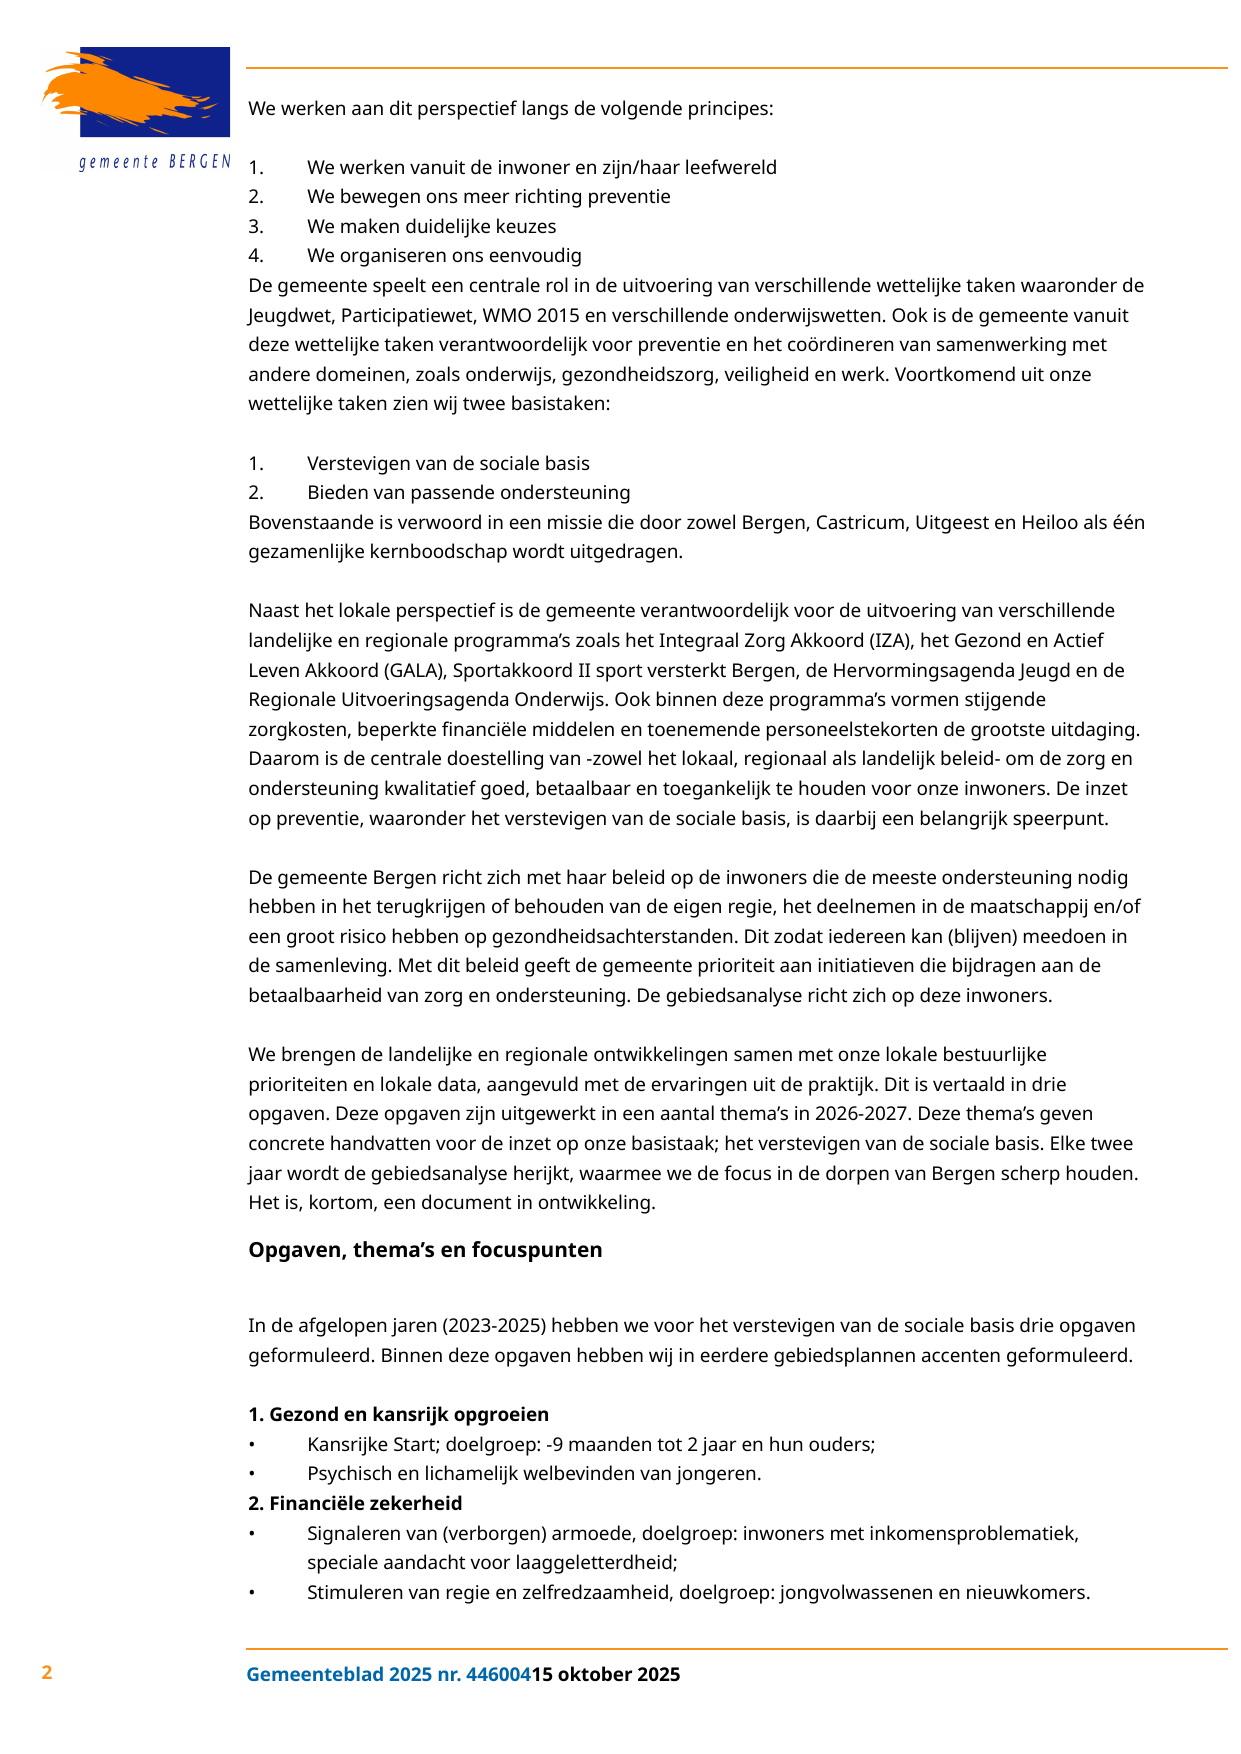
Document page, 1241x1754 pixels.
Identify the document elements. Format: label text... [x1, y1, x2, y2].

text 1. Gezond en kansrijk opgroeien [248, 1401, 1152, 1427]
text Opgaven, thema’s en focuspunten [248, 1235, 1152, 1263]
text We werken aan dit perspectief langs de volgende principes: [248, 95, 1152, 121]
list Psychisch en lichamelijk welbevinden van jongeren. [248, 1461, 1152, 1486]
text In de afgelopen jaren (2023-2025) hebben we voor het verstevigen van de sociale basis drie opgaven geformuleerd. Binnen deze opgaven hebben wij in eerdere gebiedsplannen accenten geformuleerd. [248, 1313, 1152, 1368]
list Signaleren van (verborgen) armoede, doelgroep: inwoners met inkomensproblematiek, speciale aandacht voor laaggeletterdheid; [248, 1520, 1152, 1575]
list We bewegen ons meer richting preventie [248, 183, 1152, 209]
text Naast het lokale perspectief is de gemeente verantwoordelijk voor de uitvoering van verschillende landelijke en regionale programma’s zoals het Integraal Zorg Akkoord (IZA), het Gezond en Actief Leven Akkoord (GALA), Sportakkoord II sport versterkt Bergen, de Hervormingsagenda Jeugd en de Regionale Uitvoeringsagenda Onderwijs. Ook binnen deze programma’s vormen stijgende zorgkosten, beperkte financiële middelen en toenemende personeelstekorten de grootste uitdaging. Daarom is de centrale doestelling van -zowel het lokaal, regionaal als landelijk beleid- om de zorg en ondersteuning kwalitatief goed, betaalbaar en toegankelijk te houden voor onze inwoners. De inzet op preventie, waaronder het verstevigen van de sociale basis, is daarbij een belangrijk speerpunt. [248, 598, 1152, 831]
list Verstevigen van de sociale basis [248, 450, 1152, 476]
text De gemeente Bergen richt zich met haar beleid op de inwoners die de meeste ondersteuning nodig hebben in het terugkrijgen of behouden van de eigen regie, het deelnemen in de maatschappij en/of een groot risico hebben op gezondheidsachterstanden. Dit zodat iedereen kan (blijven) meedoen in de samenleving. Met dit beleid geeft de gemeente prioriteit aan initiatieven die bijdragen aan de betaalbaarheid van zorg en ondersteuning. De gebiedsanalyse richt zich op deze inwoners. [248, 864, 1152, 1008]
text De gemeente speelt een centrale rol in de uitvoering van verschillende wettelijke taken waaronder de Jeugdwet, Participatiewet, WMO 2015 en verschillende onderwijswetten. Ook is de gemeente vanuit deze wettelijke taken verantwoordelijk voor preventie en het coördineren van samenwerking met andere domeinen, zoals onderwijs, gezondheidszorg, veiligheid en werk. Voortkomend uit onze wettelijke taken zien wij twee basistaken: [248, 272, 1152, 416]
list Kansrijke Start; doelgroep: -9 maanden tot 2 jaar en hun ouders; [248, 1431, 1152, 1457]
text 2. Financiële zekerheid [248, 1490, 1152, 1516]
text We brengen de landelijke en regionale ontwikkelingen samen met onze lokale bestuurlijke prioriteiten en lokale data, aangevuld met de ervaringen uit de praktijk. Dit is vertaald in drie opgaven. Deze opgaven zijn uitgewerkt in een aantal thema’s in 2026-2027. Deze thema’s geven concrete handvatten voor de inzet op onze basistaak; het verstevigen van de sociale basis. Elke twee jaar wordt de gebiedsanalyse herijkt, waarmee we de focus in de dorpen van Bergen scherp houden. Het is, kortom, een document in ontwikkeling. [248, 1041, 1152, 1215]
picture [41, 47, 231, 172]
list Bieden van passende ondersteuning [248, 479, 1152, 505]
list Stimuleren van regie en zelfredzaamheid, doelgroep: jongvolwassenen en nieuwkomers. [248, 1579, 1152, 1605]
list We werken vanuit de inwoner en zijn/haar leefwereld [248, 154, 1152, 180]
list We organiseren ons eenvoudig [248, 243, 1152, 268]
text Bovenstaande is verwoord in een missie die door zowel Bergen, Castricum, Uitgeest en Heiloo als één gezamenlijke kernboodschap wordt uitgedragen. [248, 509, 1152, 564]
list We maken duidelijke keuzes [248, 213, 1152, 239]
